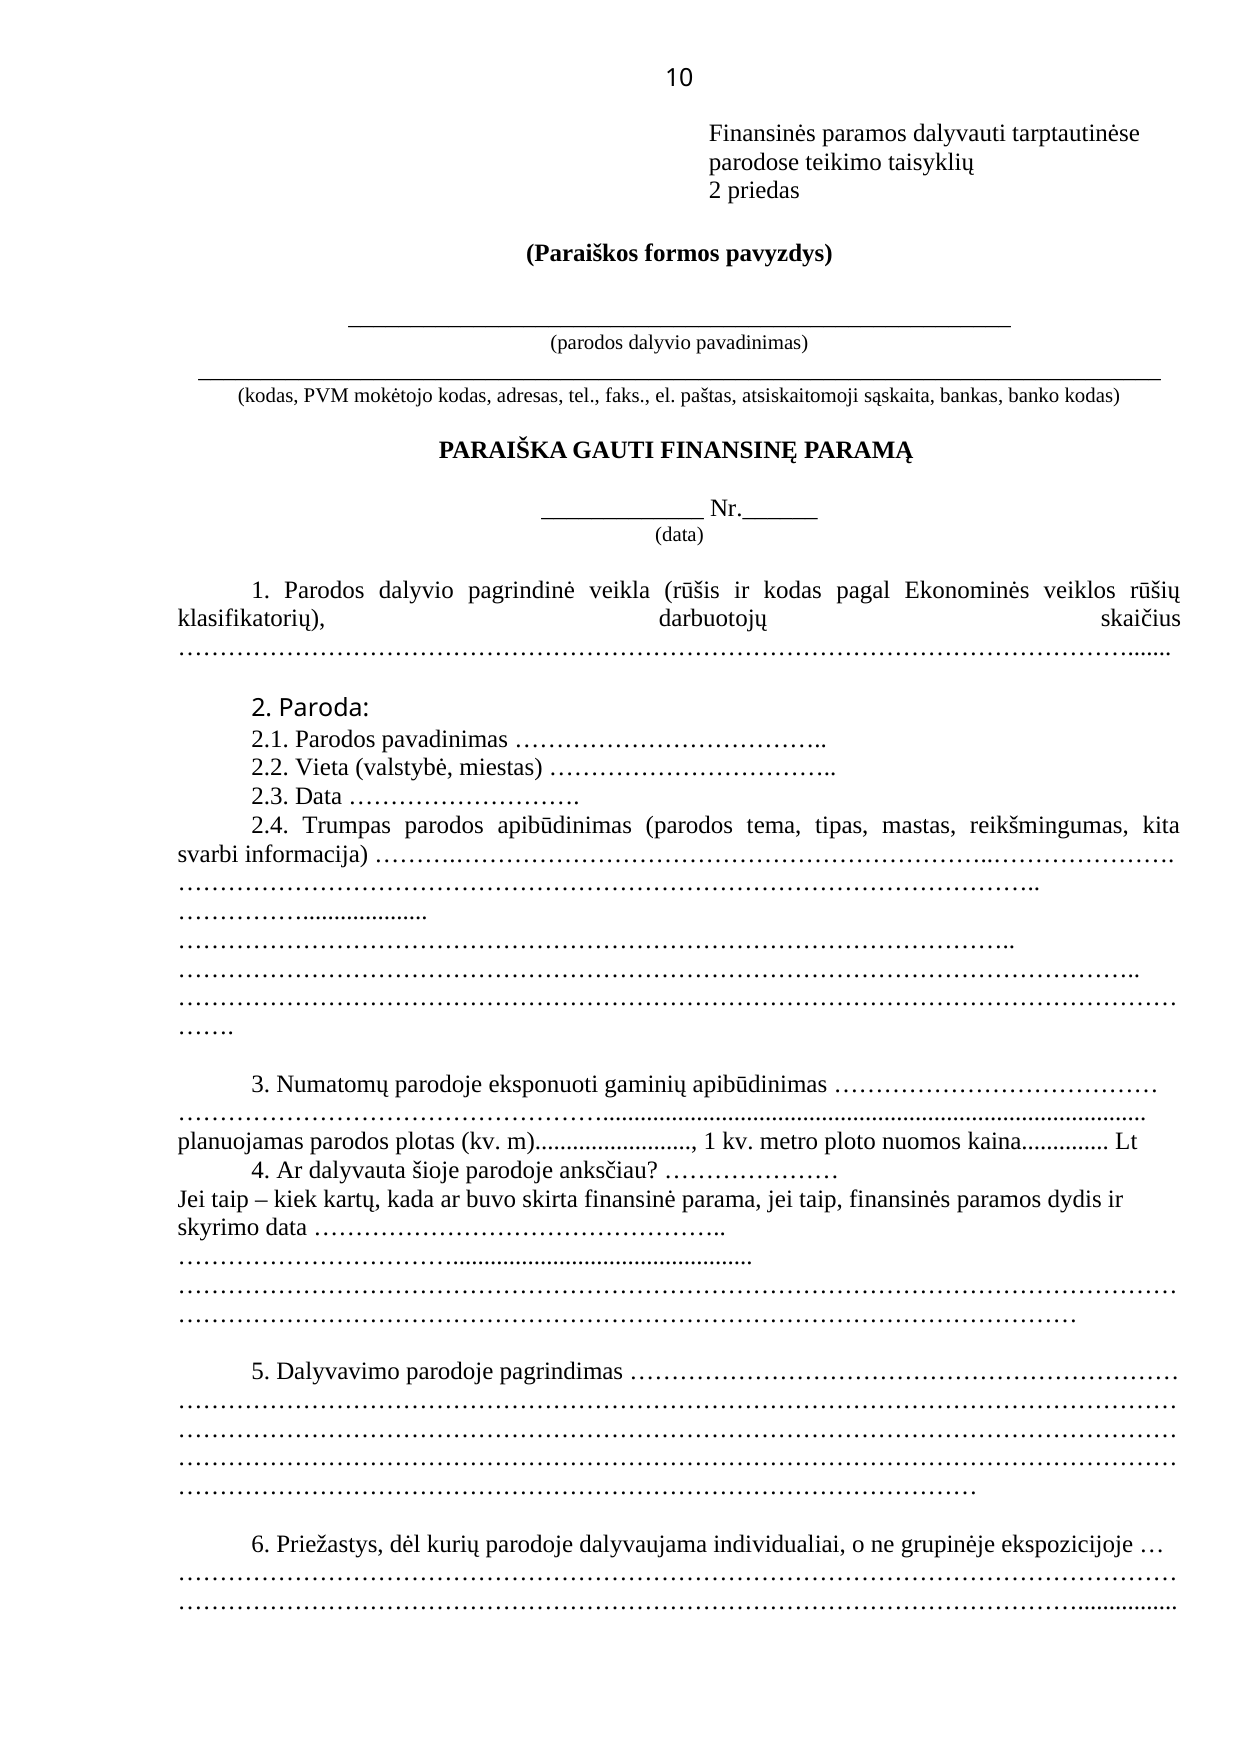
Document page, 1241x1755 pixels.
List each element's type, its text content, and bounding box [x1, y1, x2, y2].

text Finansinės paramos dalyvauti tarptautinėse [709, 118, 1181, 147]
text …………………………………………………………………………………………………………………………………………………………………………………………………………................ [177, 1557, 1181, 1615]
text 2.2. Vieta (valstybė, miestas) …………………………….. [177, 752, 1181, 781]
text …………………………………………………………………………………………..……………....................………………………………………………………………………………………..……………………………………………………………………………………………………..………………………………………………………………………………………………………………. [177, 867, 1181, 1040]
text …………………………………………………………………………………………………………………………………………………………………………………………………………………………………………………………………………………………………………………………………………………………………………………………………………………… [177, 1385, 1181, 1500]
text 2. Paroda: [177, 690, 1181, 724]
text 3. Numatomų parodoje eksponuoti gaminių apibūdinimas ………………………………… [177, 1069, 1181, 1097]
text (kodas, PVM mokėtojo kodas, adresas, tel., faks., el. paštas, atsiskaitomoji sąskaita, bankas, banko kodas) [177, 383, 1181, 407]
text (Paraiškos formos pavyzdys) [177, 238, 1181, 267]
text 2.1. Parodos pavadinimas ……………………………….. [177, 724, 1181, 752]
text ……………………………………………....................................................................................... [177, 1097, 1181, 1126]
text 2.3. Data ………………………. [177, 781, 1181, 810]
text (parodos dalyvio pavadinimas) [177, 330, 1181, 354]
text 2.4. Trumpas parodos apibūdinimas (parodos tema, tipas, mastas, reikšmingumas, kita svarbi informacija) ……….………………………………………………………..…………………. [177, 810, 1181, 867]
text _____________________________________________________________________________ [177, 354, 1181, 383]
text paraiška gauti FINANSINĘ PARAMĄ [177, 436, 1181, 464]
text _____________ Nr.______ [177, 493, 1181, 522]
text planuojamas parodos plotas (kv. m)........................., 1 kv. metro ploto nuomos kaina.............. Lt [177, 1126, 1181, 1155]
text 2 priedas [177, 176, 1181, 204]
text 6. Priežastys, dėl kurių parodoje dalyvaujama individualiai, o ne grupinėje ekspozicijoje … [177, 1529, 1181, 1557]
text _____________________________________________________ [177, 301, 1181, 330]
text parodose teikimo taisyklių [177, 147, 1181, 176]
text 4. Ar dalyvauta šioje parodoje anksčiau? ………………… [177, 1155, 1181, 1184]
text (data) [177, 522, 1181, 546]
text 5. Dalyvavimo parodoje pagrindimas ………………………………………………………… [177, 1356, 1181, 1385]
text Jei taip – kiek kartų, kada ar buvo skirta finansinė parama, jei taip, finansinės paramos dydis ir skyrimo data …………………………………………..……………………………................................................………………………………………………………………………………………………………………………………………………………………………………………………………… [177, 1184, 1181, 1327]
text 1. Parodos dalyvio pagrindinė veikla (rūšis ir kodas pagal Ekonominės veiklos rūšių klasifikatorių), darbuotojų skaičius ……………………………………………………………………………………………………....... [177, 575, 1181, 661]
